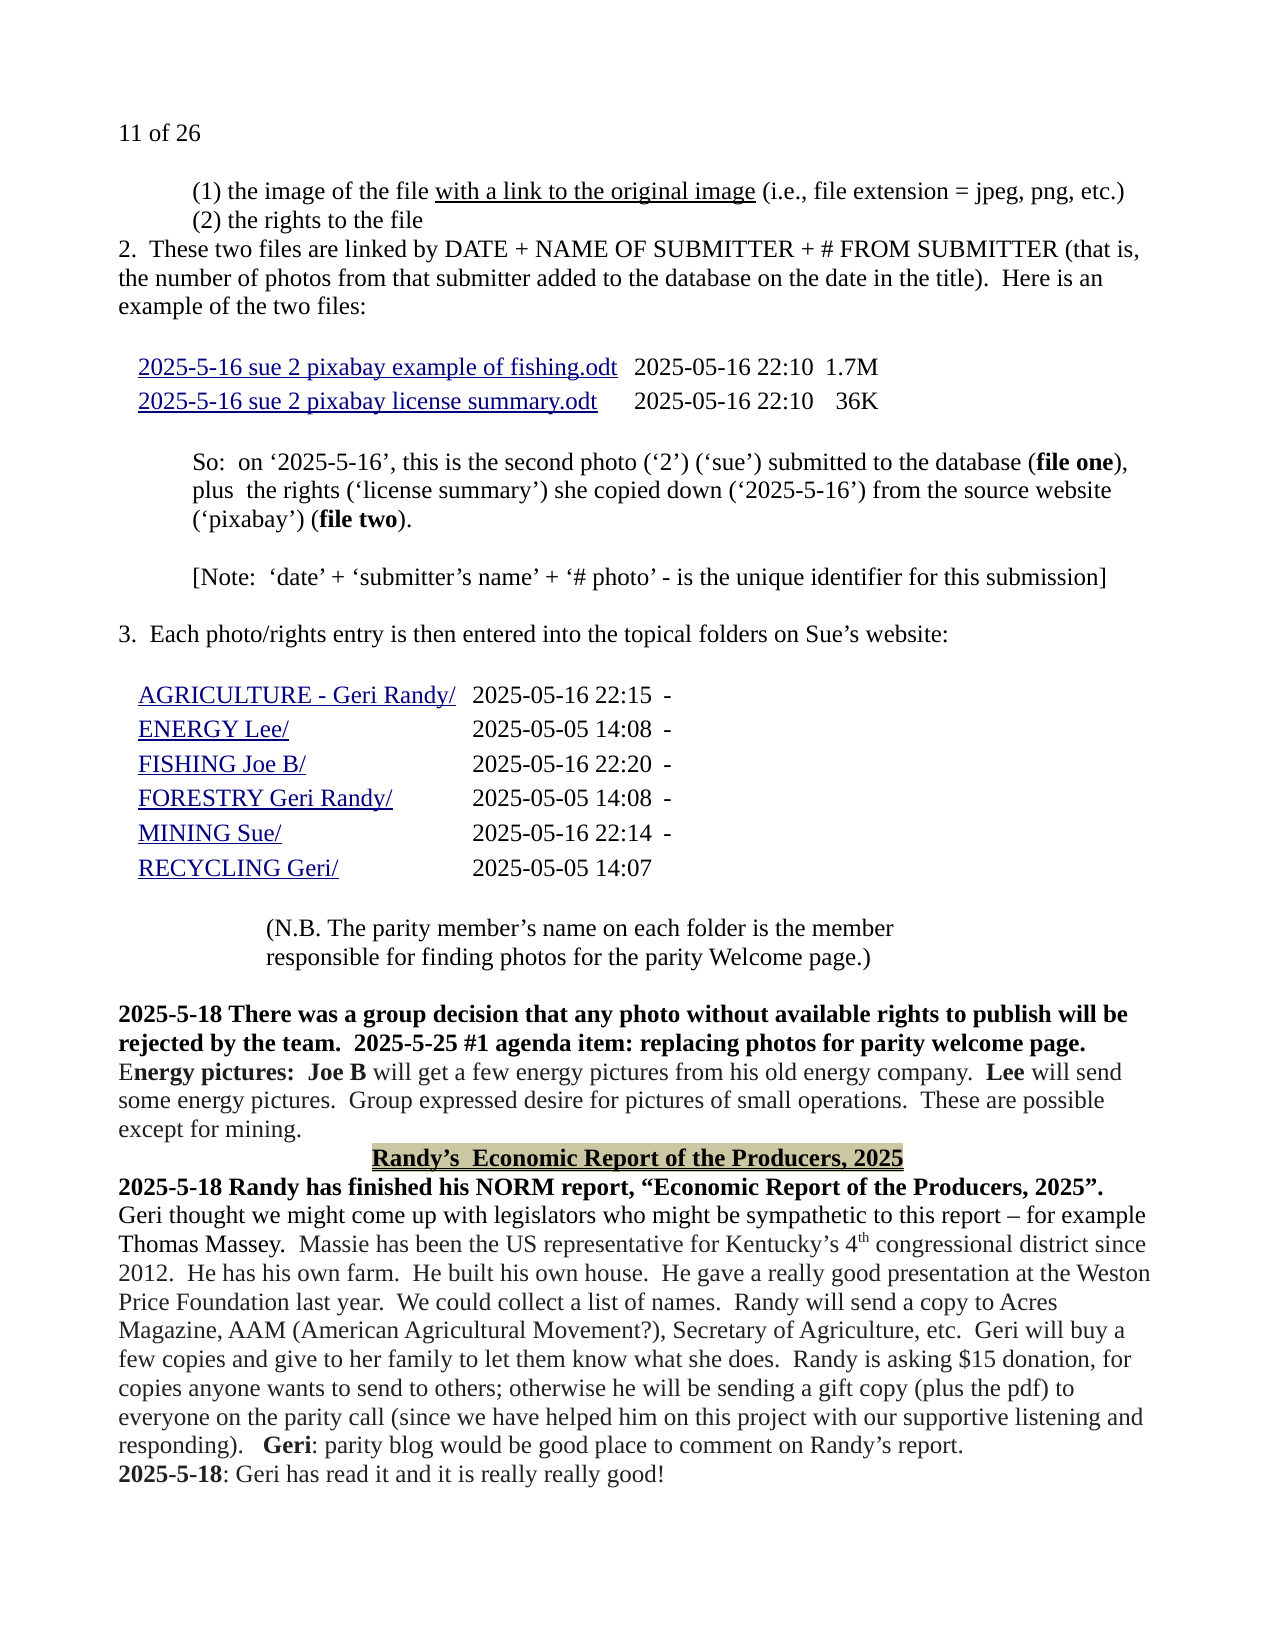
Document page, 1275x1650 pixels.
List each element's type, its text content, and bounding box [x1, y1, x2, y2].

table_cell MINING Sue/ [135, 815, 464, 850]
text Randy’s Economic Report of the Producers, 2025 [118, 1143, 1157, 1172]
table_cell [118, 711, 135, 746]
table_cell [118, 815, 135, 850]
table_cell [674, 815, 694, 850]
text 2025-5-18 Randy has finished his NORM report, “Economic Report of the Producers, 2025”. Geri thought we might come up with legislators who might be sympathetic to this report – for example Thomas Massey. Massie has been the US representative for Kentucky’s 4th congressional district since 2012. He has his own farm. He built his own house. He gave a really good presentation at the Weston Price Foundation last year. We could collect a list of names. Randy will send a copy to Acres Magazine, AAM (American Agricultural Movement?), Secretary of Agriculture, etc. Geri will buy a few copies and give to her family to let them know what she does. Randy is asking $15 donation, for copies anyone wants to send to others; otherwise he will be sending a gift copy (plus the pdf) to everyone on the parity call (since we have helped him on this project with our supportive listening and responding). Geri: parity blog would be good place to comment on Randy’s report. [118, 1172, 1157, 1459]
table_cell 2025-05-16 22:10 [626, 384, 817, 418]
table_cell [118, 384, 135, 418]
table_cell 2025-05-05 14:08 [464, 781, 655, 815]
table_cell - [655, 815, 674, 850]
text (1) the image of the file with a link to the original image (i.e., file extension = jpeg, png, etc.) [192, 176, 1157, 205]
table_header 2025-05-16 22:10 [626, 349, 817, 383]
table_header 2025-5-16 sue 2 pixabay example of fishing.odt [135, 349, 626, 383]
table_cell [655, 850, 694, 884]
table_header 1.7M [817, 349, 881, 383]
table_cell 36K [817, 384, 881, 418]
table_header [881, 349, 901, 383]
table_cell 2025-05-16 22:20 [464, 746, 655, 781]
table_cell 2025-5-16 sue 2 pixabay license summary.odt [135, 384, 626, 418]
text 3. Each photo/rights entry is then entered into the topical folders on Sue’s website: [118, 619, 1157, 648]
table_cell [674, 711, 694, 746]
table_cell [674, 746, 694, 781]
table_cell - [655, 746, 674, 781]
table_cell [674, 781, 694, 815]
table_cell - [655, 711, 674, 746]
table_cell [118, 781, 135, 815]
text 2025-5-18: Geri has read it and it is really really good! [118, 1459, 1157, 1488]
table_header [674, 677, 694, 711]
table_cell - [655, 781, 674, 815]
table_cell ENERGY Lee/ [135, 711, 464, 746]
table_header AGRICULTURE - Geri Randy/ [135, 677, 464, 711]
table_cell [881, 384, 901, 418]
table_cell FORESTRY Geri Randy/ [135, 781, 464, 815]
table_cell 2025-05-05 14:07 [464, 850, 655, 884]
table_cell RECYCLING Geri/ [135, 850, 464, 884]
table_cell [118, 746, 135, 781]
table_cell 2025-05-16 22:14 [464, 815, 655, 850]
text (2) the rights to the file [192, 205, 1157, 234]
text 2. These two files are linked by DATE + NAME OF SUBMITTER + # FROM SUBMITTER (that is, the number of photos from that submitter added to the database on the date in the title). Here is an example of the two files: [118, 234, 1157, 320]
table_header - [655, 677, 674, 711]
table_cell [118, 850, 135, 884]
text [Note: ‘date’ + ‘submitter’s name’ + ‘# photo’ - is the unique identifier for this submission] [192, 562, 1157, 591]
table_header [118, 677, 135, 711]
text responsible for finding photos for the parity Welcome page.) [266, 942, 1157, 971]
table_cell FISHING Joe B/ [135, 746, 464, 781]
table_header [118, 349, 135, 383]
table_header 2025-05-16 22:15 [464, 677, 655, 711]
text (N.B. The parity member’s name on each folder is the member [266, 913, 1157, 942]
text 2025-5-18 There was a group decision that any photo without available rights to publish will be rejected by the team. 2025-5-25 #1 agenda item: replacing photos for parity welcome page. Energy pictures: Joe B will get a few energy pictures from his old energy company. Lee will send some energy pictures. Group expressed desire for pictures of small operations. These are possible except for mining. [118, 999, 1157, 1143]
table_cell 2025-05-05 14:08 [464, 711, 655, 746]
text So: on ‘2025-5-16’, this is the second photo (‘2’) (‘sue’) submitted to the database (file one), plus the rights (‘license summary’) she copied down (‘2025-5-16’) from the source website (‘pixabay’) (file two). [192, 447, 1157, 533]
